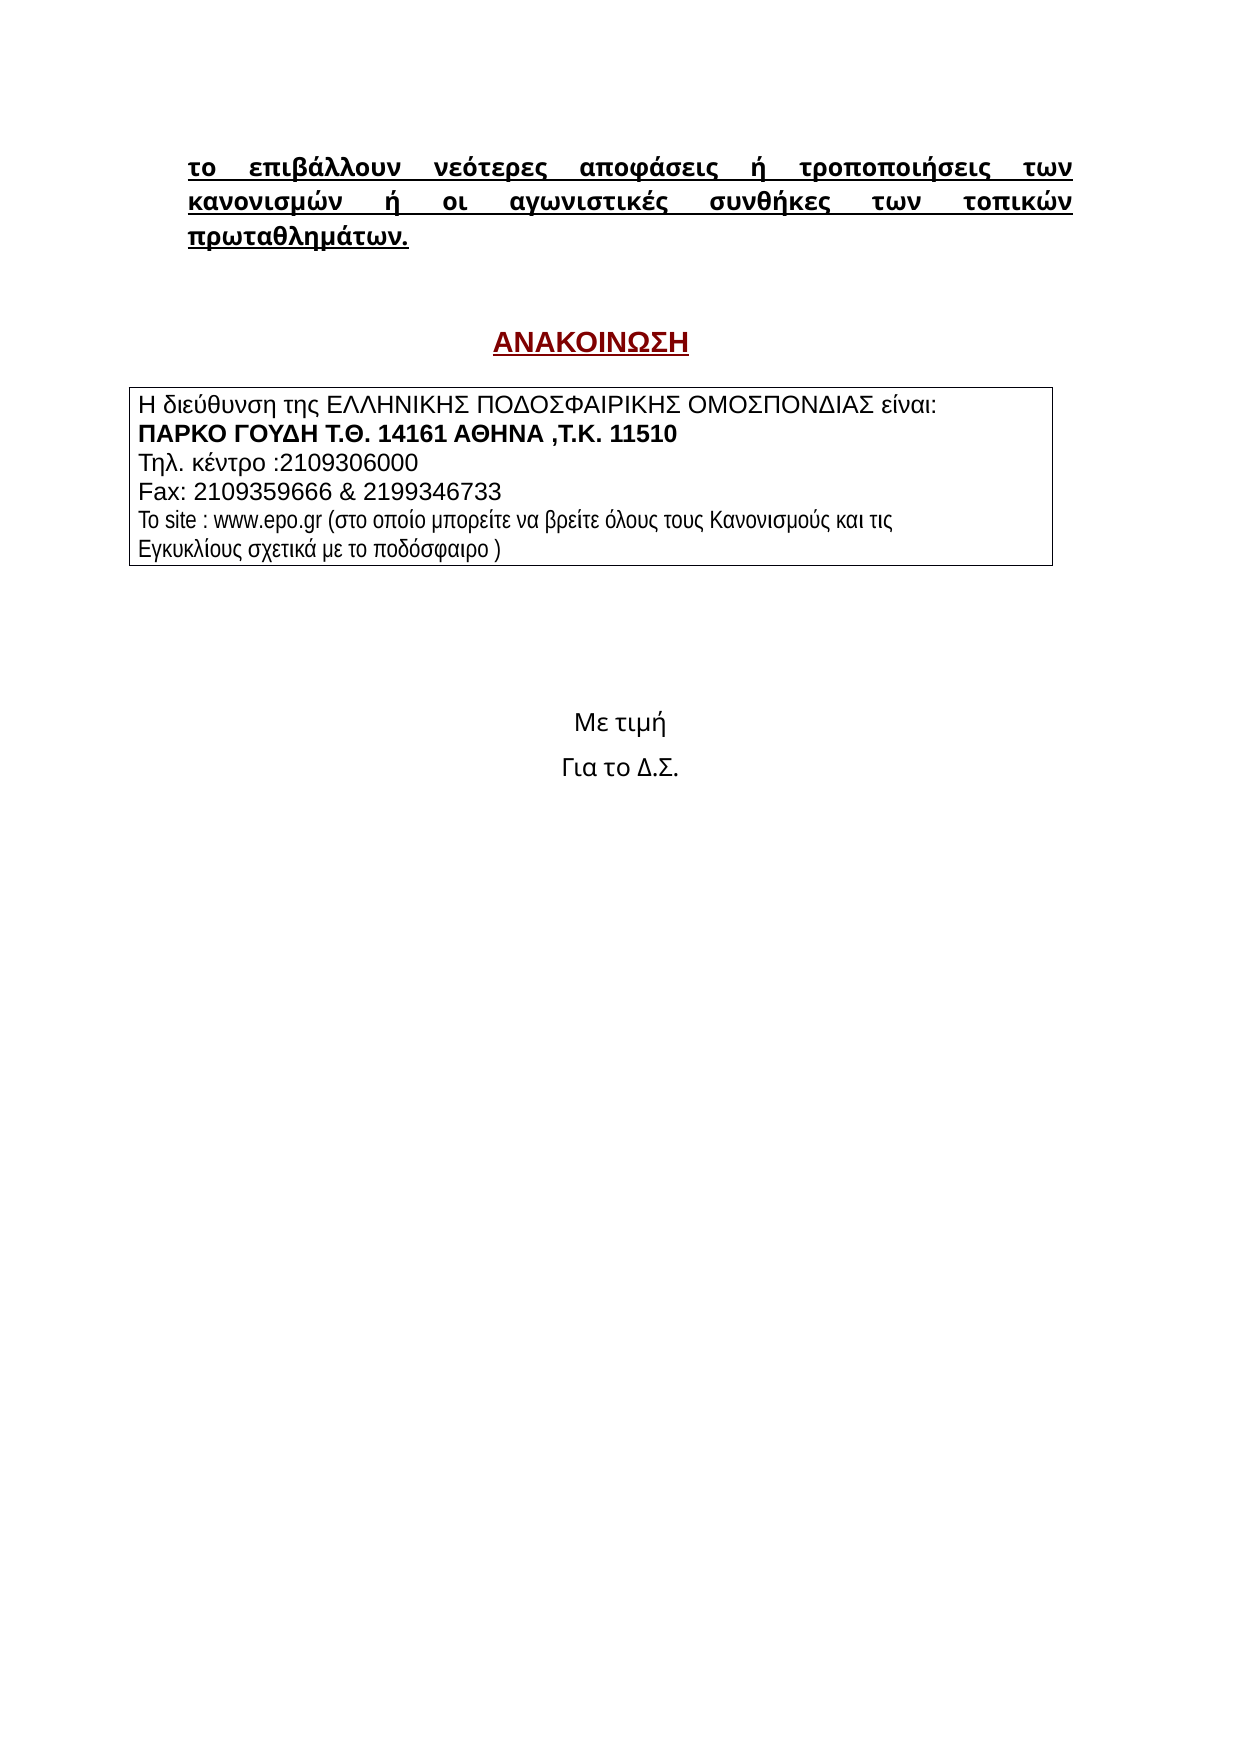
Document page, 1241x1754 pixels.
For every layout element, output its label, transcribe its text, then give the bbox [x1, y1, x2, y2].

text ΑΝΑΚΟΙΝΩΣΗ [128, 325, 1053, 358]
text πρωταθλημάτων. [187, 214, 1073, 252]
text Fax: 2109359666 & 2199346733 [130, 473, 1052, 502]
text κανονισμών ή οι αγωνιστικές συνθήκες των τοπικών [187, 180, 1073, 213]
text Εγκυκλίους σχετικά με το ποδόσφαιρο ) [130, 531, 1052, 565]
text το επιβάλλουν νεότερες αποφάσεις ή τροποποιήσεις των [187, 150, 1073, 179]
text Η διεύθυνση της ΕΛΛΗΝΙΚΗΣ ΠΟΔΟΣΦΑΙΡΙΚΗΣ ΟΜΟΣΠΟΝΔΙΑΣ είναι: [130, 388, 1052, 416]
text ΠΑΡΚΟ ΓΟΥΔΗ Τ.Θ. 14161 ΑΘΗΝΑ ,Τ.Κ. 11510 [130, 416, 1052, 445]
text Με τιμή [187, 705, 1053, 739]
text Για τo Δ.Σ. [187, 750, 1053, 784]
text Το site : www.epo.gr (στο οποίο μπορείτε να βρείτε όλους τους Κανονισμούς και τις [130, 502, 1052, 531]
text Τηλ. κέντρο :2109306000 [130, 445, 1052, 473]
